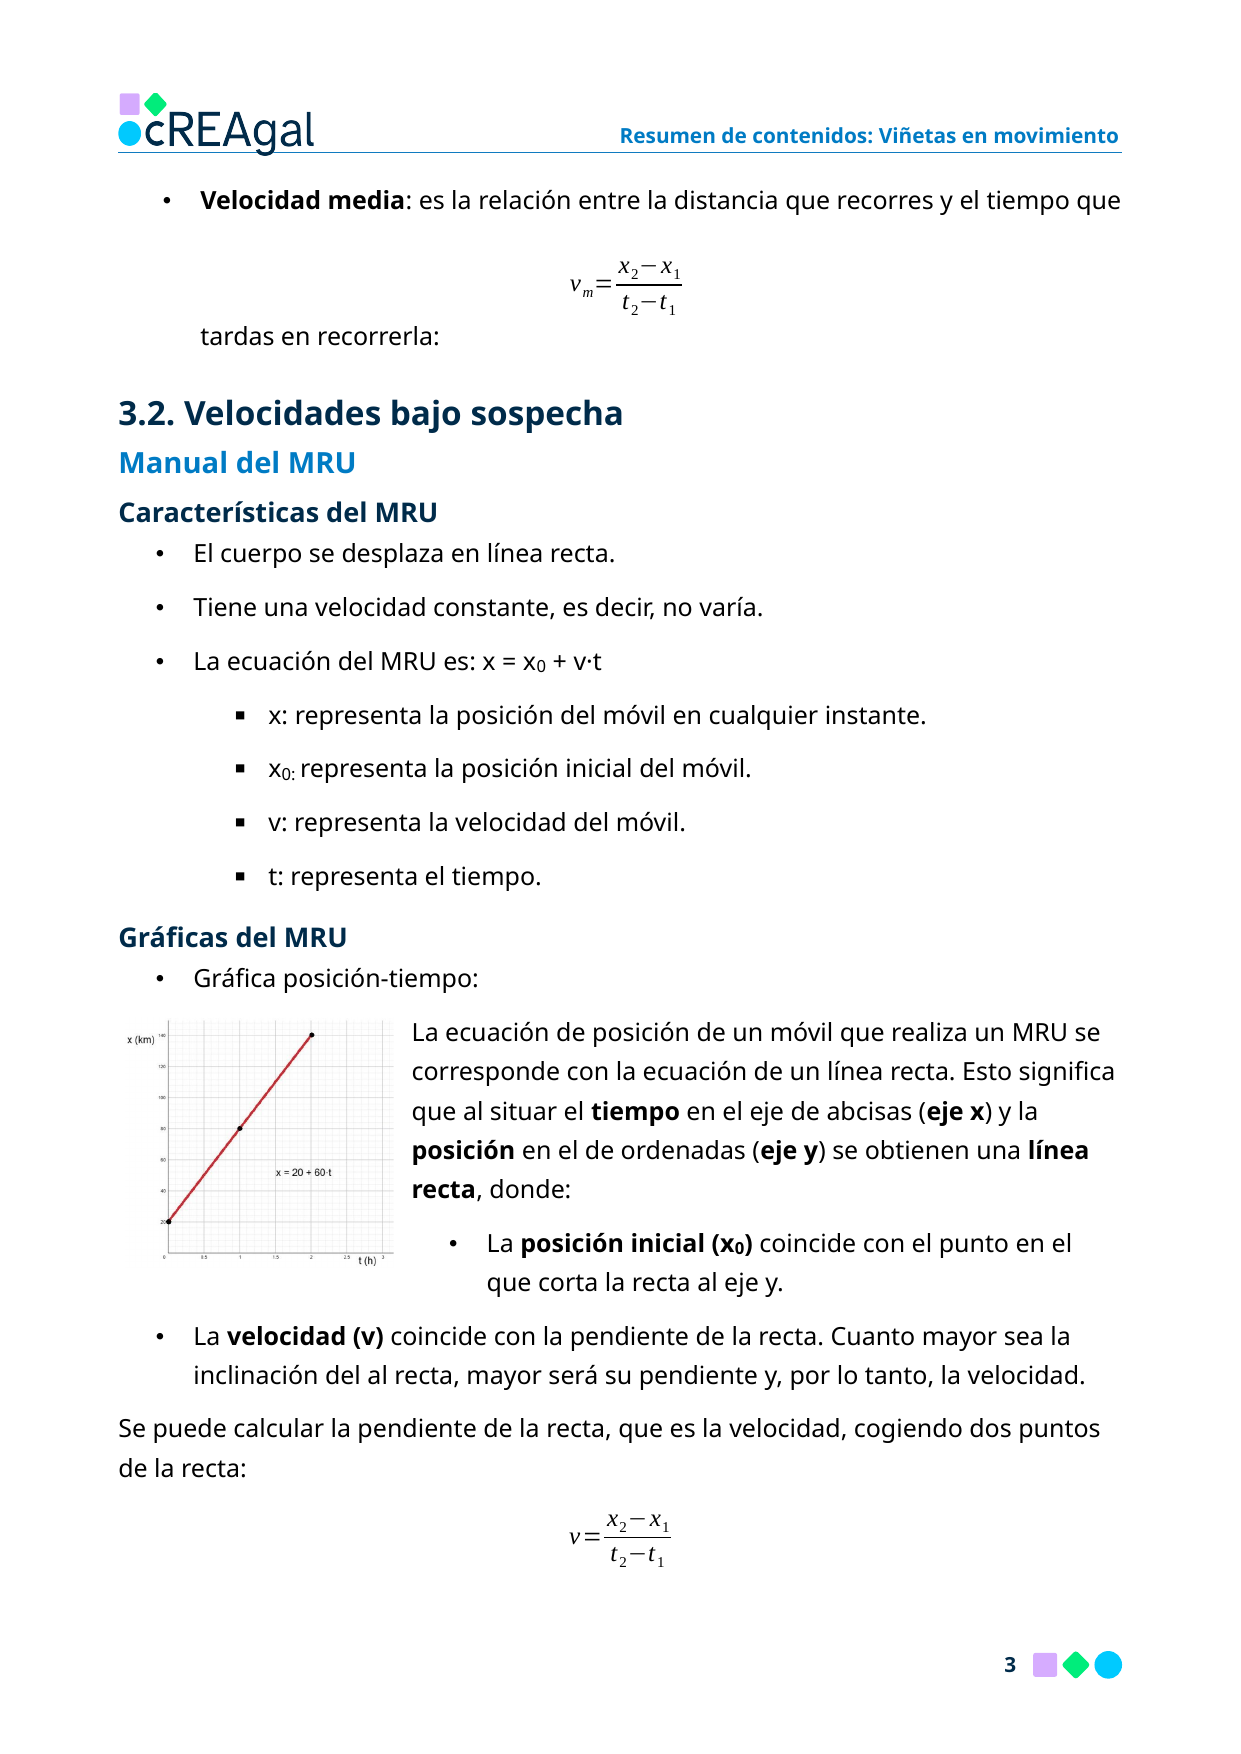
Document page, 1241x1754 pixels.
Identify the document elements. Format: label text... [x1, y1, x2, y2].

list La ecuación del MRU es: x = x0 + v·t [156, 644, 1122, 678]
subtitle Características del MRU [118, 494, 1122, 531]
list v: representa la velocidad del móvil. [231, 805, 1122, 839]
list El cuerpo se desplaza en línea recta. [156, 536, 1122, 570]
list Velocidad media: es la relación entre la distancia que recorres y el tiempo que tardas en recorrerla: [163, 182, 1122, 352]
subtitle 3.2. Velocidades bajo sospecha [118, 390, 1122, 435]
list t: representa el tiempo. [231, 859, 1122, 893]
picture [124, 1017, 394, 1268]
list La velocidad (v) coincide con la pendiente de la recta. Cuanto mayor sea la inclinación del al recta, mayor será su pendiente y, por lo tanto, la velocidad. [156, 1318, 1122, 1391]
list x: representa la posición del móvil en cualquier instante. [231, 697, 1122, 731]
list Gráfica posición-tiempo: [156, 961, 1122, 995]
picture [118, 93, 314, 156]
list Tiene una velocidad constante, es decir, no varía. [156, 590, 1122, 624]
subtitle Gráficas del MRU [118, 919, 1122, 956]
subtitle Manual del MRU [118, 442, 1122, 482]
text La ecuación de posición de un móvil que realiza un MRU se corresponde con la ecuación de un línea recta. Esto significa que al situar el tiempo en el eje de abcisas (eje x) y la posición en el de ordenadas (eje y) se obtienen una línea recta, donde: [118, 1015, 1122, 1206]
list x0: representa la posición inicial del móvil. [231, 751, 1122, 785]
text Se puede calcular la pendiente de la recta, que es la velocidad, cogiendo dos puntos de la recta: [118, 1411, 1122, 1484]
list La posición inicial (x0) coincide con el punto en el que corta la recta al eje y. [156, 1225, 1122, 1298]
